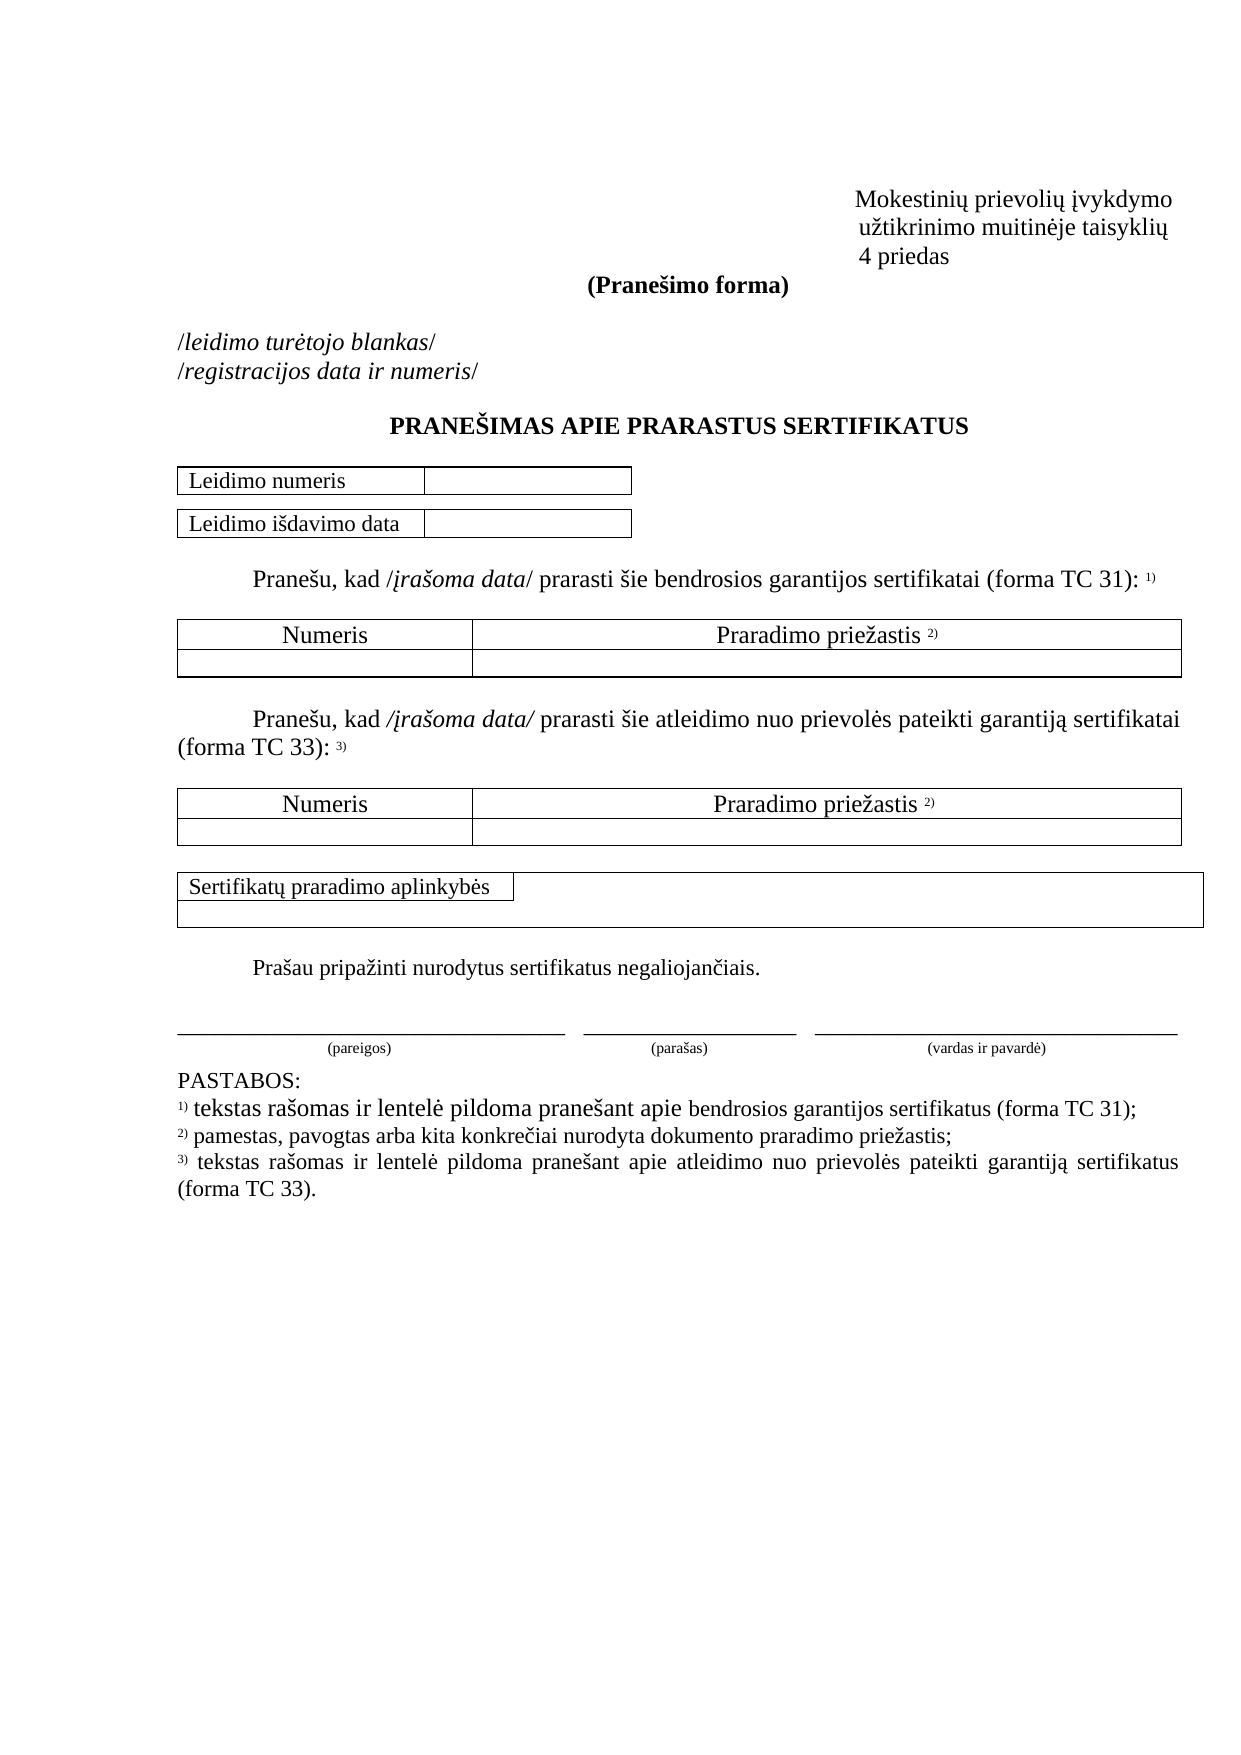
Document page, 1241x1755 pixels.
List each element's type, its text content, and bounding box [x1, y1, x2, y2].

table_header Praradimo priežastis 2) [473, 789, 1181, 817]
text (pareigos) (parašas) (vardas ir pavardė) [177, 1038, 1181, 1067]
text Prašau pripažinti nurodytus sertifikatus negaliojančiais. [177, 954, 1181, 981]
text 4 priedas [777, 241, 1199, 270]
table_cell [178, 900, 1203, 927]
table_cell [473, 819, 1181, 845]
table_header Praradimo priežastis 2) [473, 620, 1181, 649]
table_header [425, 510, 631, 537]
table_header Leidimo numeris [178, 468, 424, 494]
text PRANEŠIMAS APIE PRARASTUS SERTIFIKATUS [177, 411, 1181, 440]
table_header Leidimo išdavimo data [178, 510, 424, 537]
table_cell [473, 650, 1181, 676]
text _______________________________ _________________ _____________________________ [177, 1009, 1181, 1038]
text 3) tekstas rašomas ir lentelė pildoma pranešant apie atleidimo nuo prievolės pateikti garantiją sertifikatus (forma TC 33). [177, 1148, 1181, 1201]
text Mokestinių prievolių įvykdymo [777, 184, 1181, 212]
text PASTABOS: [177, 1067, 1181, 1093]
text 1) tekstas rašomas ir lentelė pildoma pranešant apie bendrosios garantijos sertifikatus (forma TC 31); [177, 1093, 1181, 1122]
text 2) pamestas, pavogtas arba kita konkrečiai nurodyta dokumento praradimo priežastis; [177, 1122, 1181, 1148]
table_header Sertifikatų praradimo aplinkybės [178, 873, 513, 899]
text /leidimo turėtojo blankas/ [177, 327, 1181, 356]
table_cell [178, 650, 472, 676]
table_header Numeris [178, 789, 472, 817]
table_cell [178, 819, 472, 845]
text užtikrinimo muitinėje taisyklių [777, 212, 1199, 241]
table_header [425, 468, 631, 494]
text /registracijos data ir numeris/ [177, 356, 1181, 385]
text Pranešu, kad /įrašoma data/ prarasti šie atleidimo nuo prievolės pateikti garantiją sertifikatai (forma TC 33): 3) [177, 704, 1181, 761]
table_header Numeris [178, 620, 472, 649]
text Pranešu, kad /įrašoma data/ prarasti šie bendrosios garantijos sertifikatai (forma TC 31): 1) [177, 564, 1181, 593]
table_header [514, 873, 1203, 899]
text (Pranešimo forma) [177, 270, 1199, 299]
